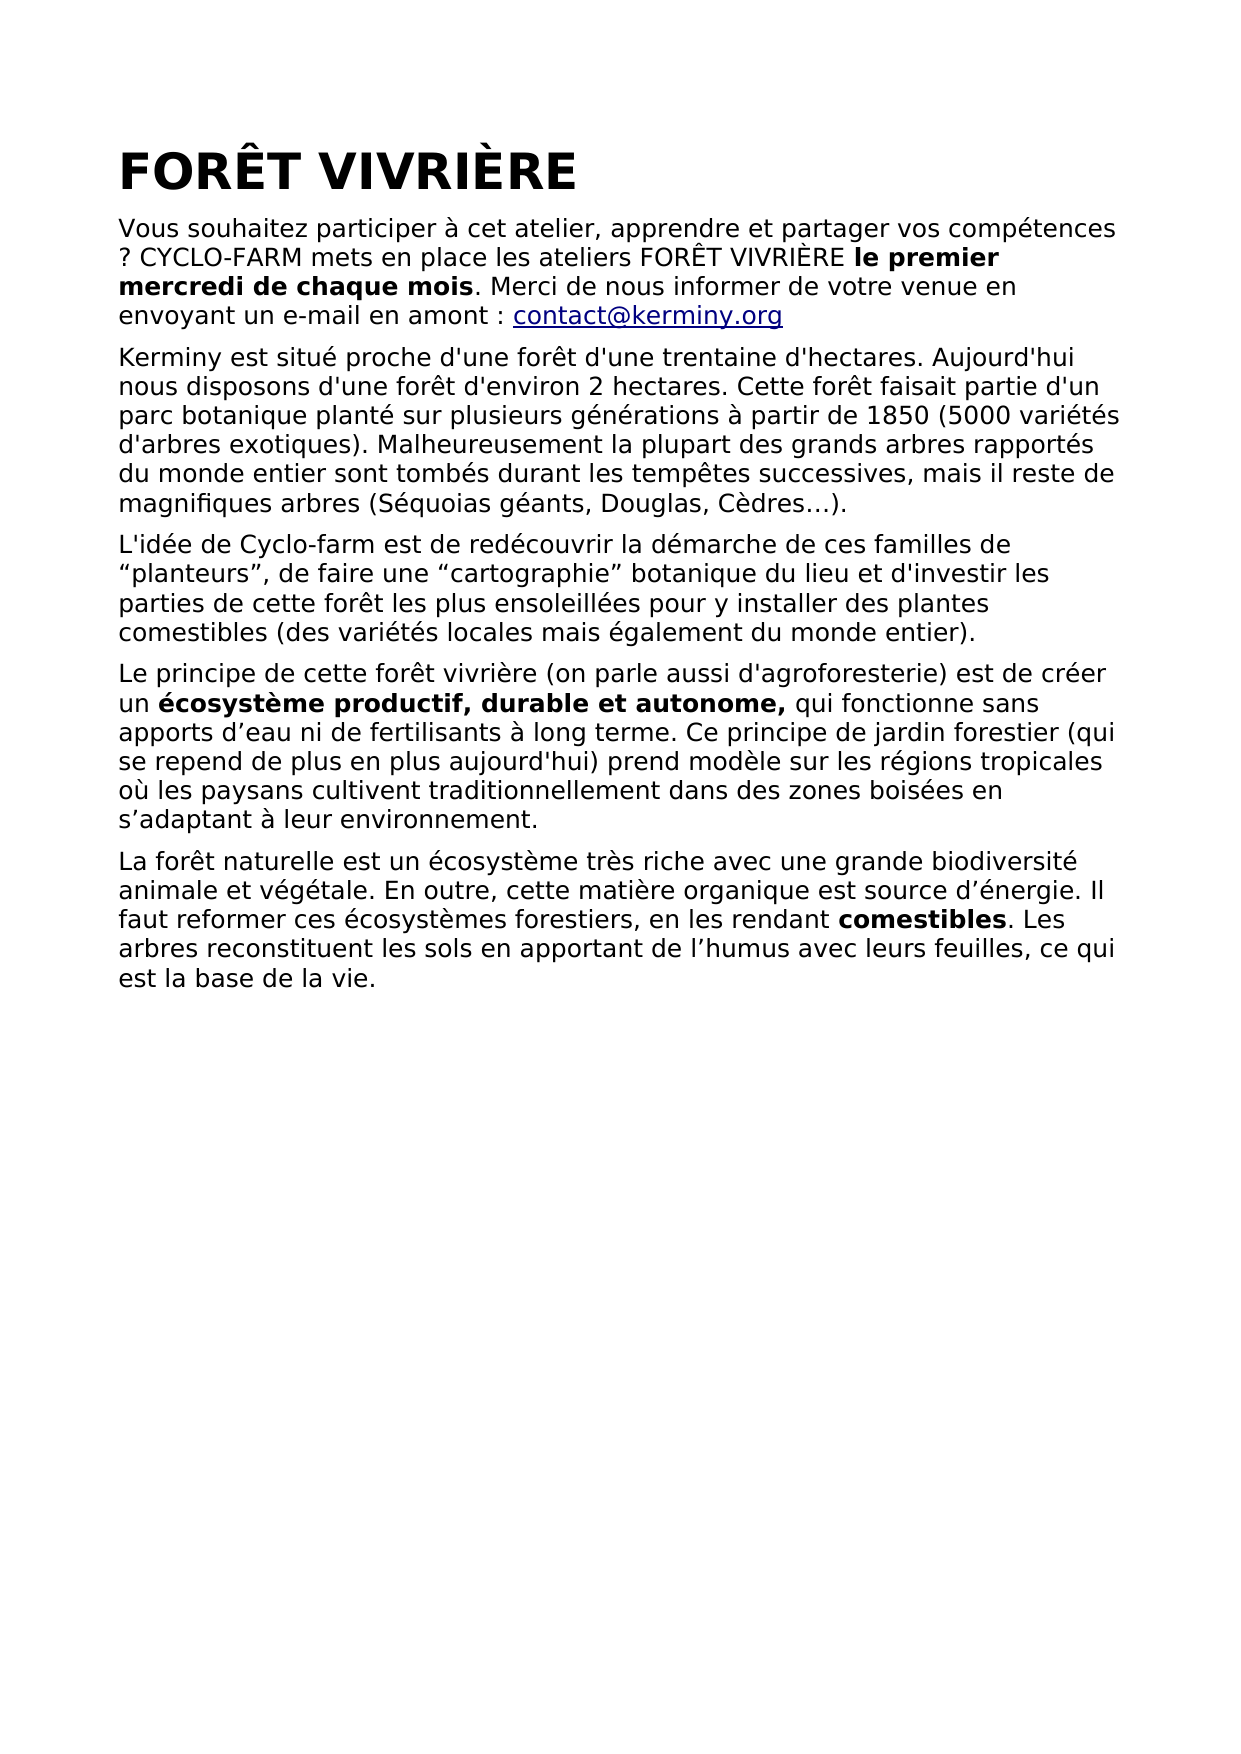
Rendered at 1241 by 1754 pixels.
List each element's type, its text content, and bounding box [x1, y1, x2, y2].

text Vous souhaitez participer à cet atelier, apprendre et partager vos compétences ? CYCLO-FARM mets en place les ateliers FORÊT VIVRIÈRE le premier mercredi de chaque mois. Merci de nous informer de votre venue en envoyant un e-mail en amont : contact@kerminy.org [118, 214, 1122, 331]
text La forêt naturelle est un écosystème très riche avec une grande biodiversité animale et végétale. En outre, cette matière organique est source d’énergie. Il faut reformer ces écosystèmes forestiers, en les rendant comestibles. Les arbres reconstituent les sols en apportant de l’humus avec leurs feuilles, ce qui est la base de la vie. [118, 847, 1122, 993]
text L'idée de Cyclo-farm est de redécouvrir la démarche de ces familles de “planteurs”, de faire une “cartographie” botanique du lieu et d'investir les parties de cette forêt les plus ensoleillées pour y installer des plantes comestibles (des variétés locales mais également du monde entier). [118, 531, 1122, 647]
text Le principe de cette forêt vivrière (on parle aussi d'agroforesterie) est de créer un écosystème productif, durable et autonome, qui fonctionne sans apports d’eau ni de fertilisants à long terme. Ce principe de jardin forestier (qui se repend de plus en plus aujourd'hui) prend modèle sur les régions tropicales où les paysans cultivent traditionnellement dans des zones boisées en s’adaptant à leur environnement. [118, 660, 1122, 835]
text Kerminy est situé proche d'une forêt d'une trentaine d'hectares. Aujourd'hui nous disposons d'une forêt d'environ 2 hectares. Cette forêt faisait partie d'un parc botanique planté sur plusieurs générations à partir de 1850 (5000 variétés d'arbres exotiques). Malheureusement la plupart des grands arbres rapportés du monde entier sont tombés durant les tempêtes successives, mais il reste de magnifiques arbres (Séquoias géants, Douglas, Cèdres…). [118, 343, 1122, 518]
subtitle FORÊT VIVRIÈRE [118, 143, 1122, 201]
